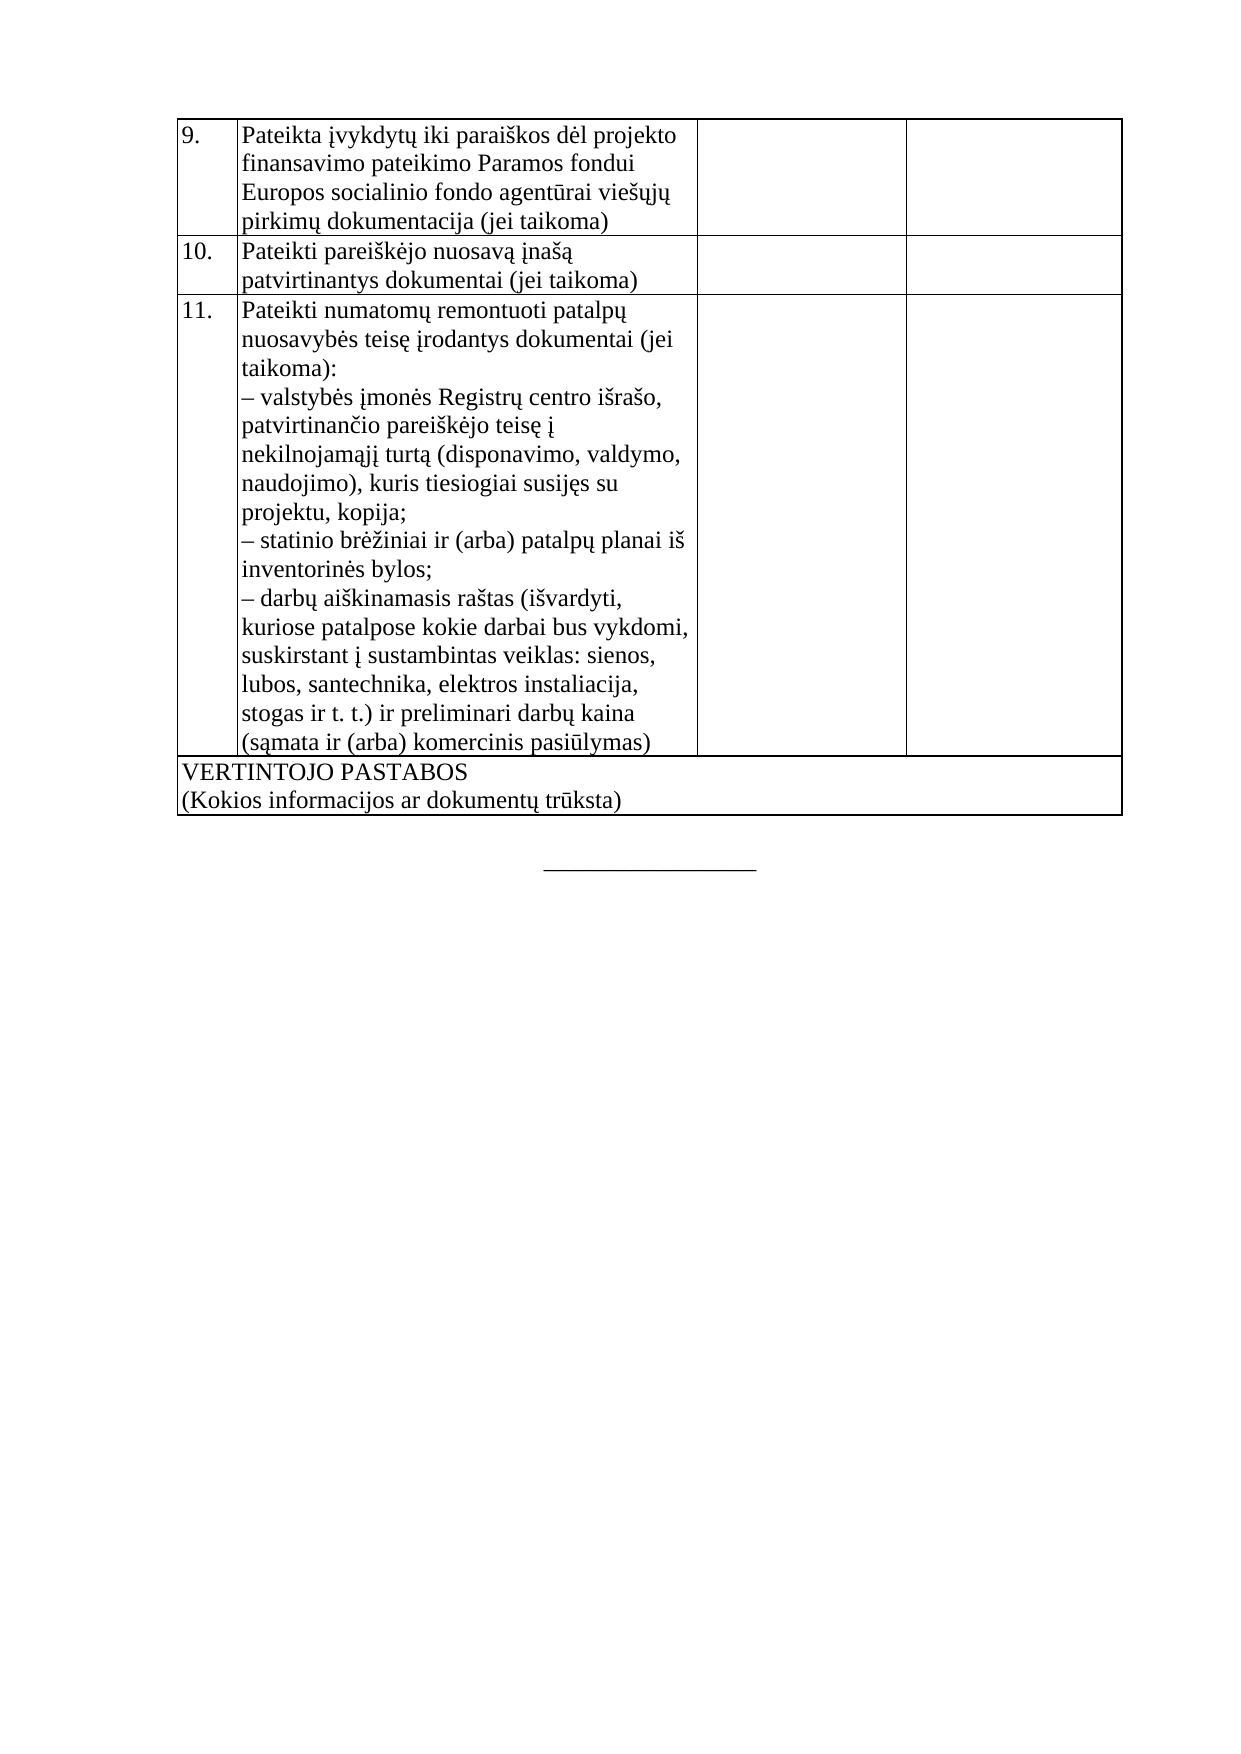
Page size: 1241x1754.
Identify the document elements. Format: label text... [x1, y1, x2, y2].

table_cell Pateikta įvykdytų iki paraiškos dėl projekto finansavimo pateikimo Paramos fondui Europos socialinio fondo agentūrai viešųjų pirkimų dokumentacija (jei taikoma) [238, 120, 697, 235]
table_cell 9. [178, 120, 237, 235]
table_cell [698, 295, 906, 755]
table_cell Pateikti numatomų remontuoti patalpų nuosavybės teisę įrodantys dokumentai (jei taikoma): – valstybės įmonės Registrų centro išrašo, patvirtinančio pareiškėjo teisę į nekilnojamąjį turtą (disponavimo, valdymo, naudojimo), kuris tiesiogiai susijęs su projektu, kopija; – statinio brėžiniai ir (arba) patalpų planai iš inventorinės bylos; – darbų aiškinamasis raštas (išvardyti, kuriose patalpose kokie darbai bus vykdomi, suskirstant į sustambintas veiklas: sienos, lubos, santechnika, elektros instaliacija, stogas ir t. t.) ir preliminari darbų kaina (sąmata ir (arba) komercinis pasiūlymas) [238, 295, 697, 755]
table_cell [907, 295, 1121, 755]
table_cell [907, 236, 1121, 294]
table_cell 11. [178, 295, 237, 755]
table_cell VERTINTOJO PASTABOS (Kokios informacijos ar dokumentų trūksta) [178, 757, 1121, 814]
table_cell [907, 120, 1121, 235]
table_cell Pateikti pareiškėjo nuosavą įnašą patvirtinantys dokumentai (jei taikoma) [238, 236, 697, 294]
table_cell [698, 236, 906, 294]
text _________________ [177, 845, 1122, 873]
table_cell 10. [178, 236, 237, 294]
table_cell [698, 120, 906, 235]
